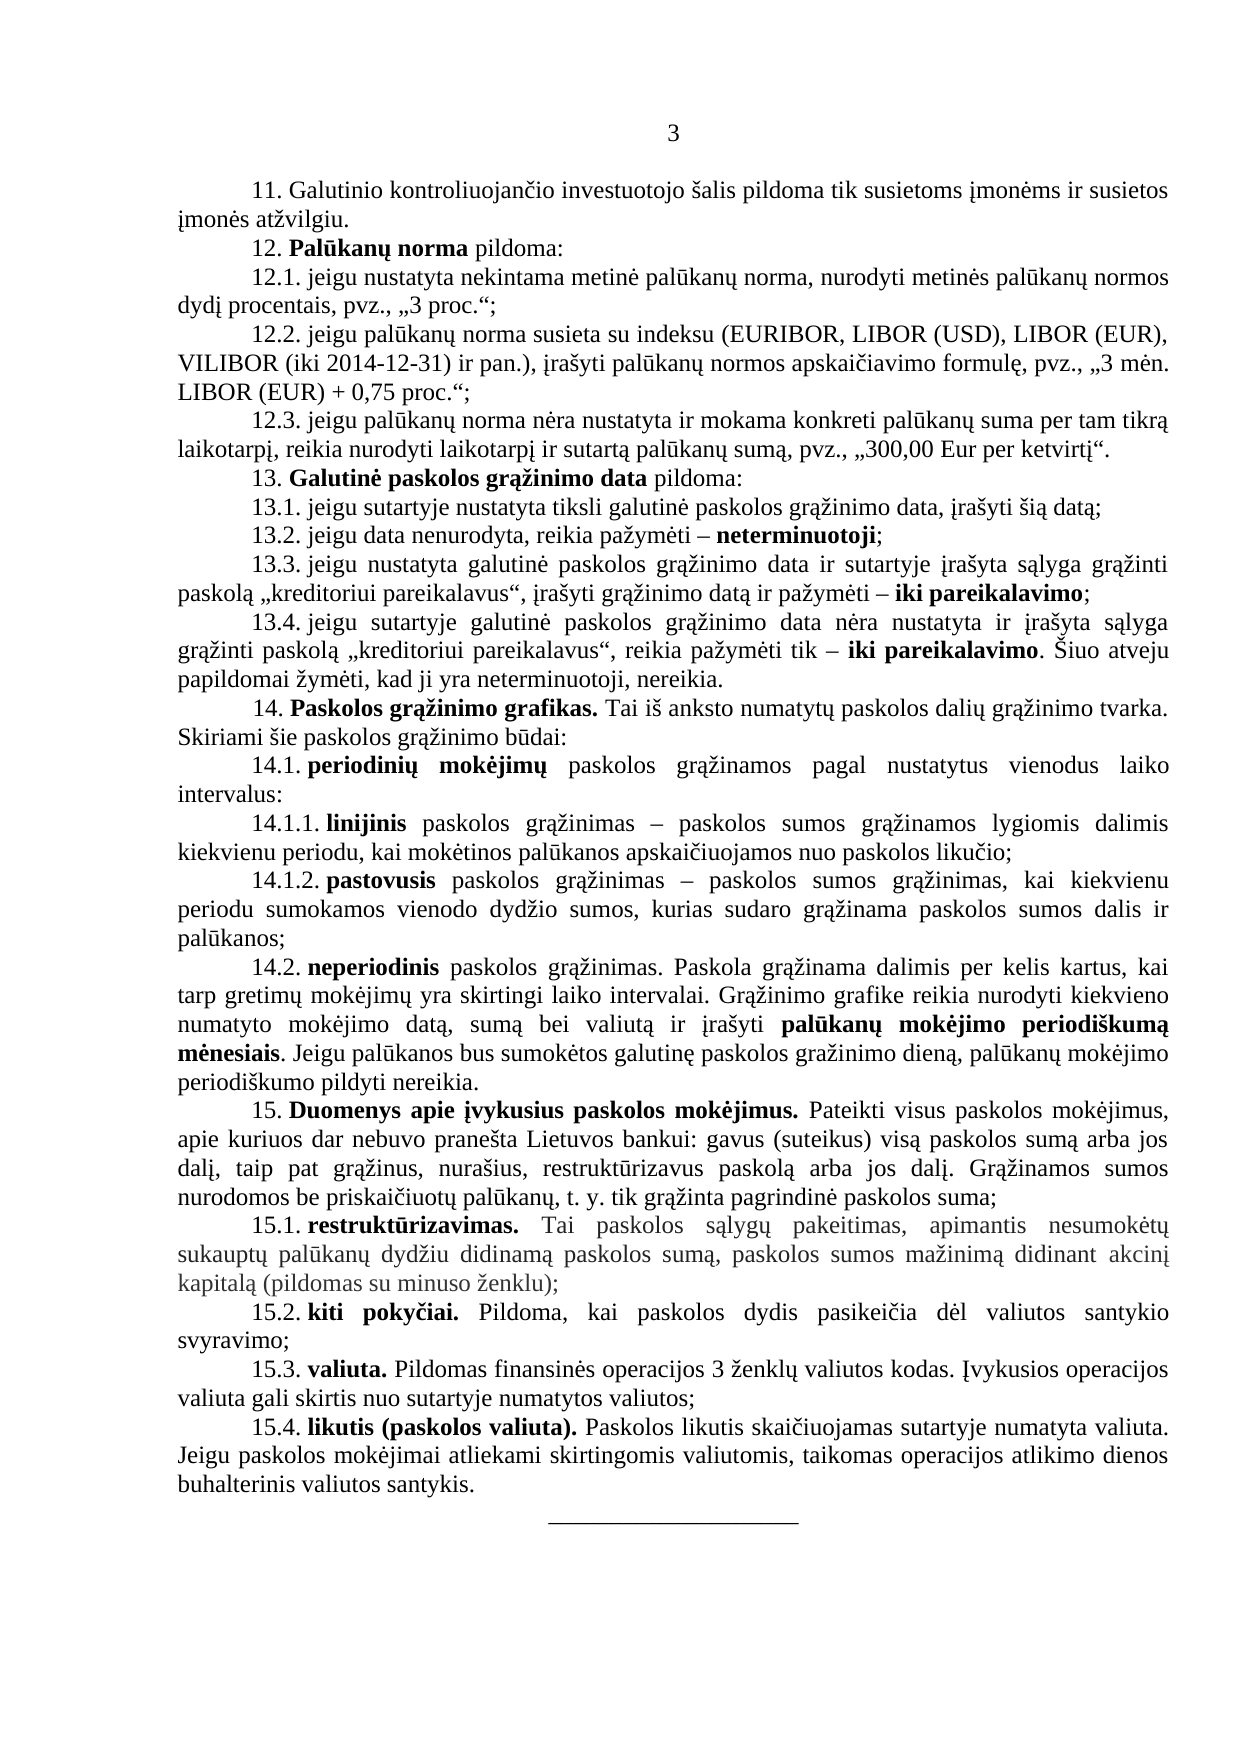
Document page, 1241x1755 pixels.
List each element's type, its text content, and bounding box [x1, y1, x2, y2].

text 15.2. kiti pokyčiai. Pildoma, kai paskolos dydis pasikeičia dėl valiutos santykio svyravimo; [177, 1297, 1169, 1354]
text 14.1.2. pastovusis paskolos grąžinimas – paskolos sumos grąžinimas, kai kiekvienu periodu sumokamos vienodo dydžio sumos, kurias sudaro grąžinama paskolos sumos dalis ir palūkanos; [177, 866, 1169, 952]
text 12.2. jeigu palūkanų norma susieta su indeksu (EURIBOR, LIBOR (USD), LIBOR (EUR), VILIBOR (iki 2014-12-31) ir pan.), įrašyti palūkanų normos apskaičiavimo formulę, pvz., „3 mėn. LIBOR (EUR) + 0,75 proc.“; [177, 319, 1169, 406]
text 15.1. restruktūrizavimas. Tai paskolos sąlygų pakeitimas, apimantis nesumokėtų sukauptų palūkanų dydžiu didinamą paskolos sumą, paskolos sumos mažinimą didinant akcinį kapitalą (pildomas su minuso ženklu); [177, 1211, 1169, 1297]
text 13. Galutinė paskolos grąžinimo data pildoma: [177, 463, 1169, 492]
text 15. Duomenys apie įvykusius paskolos mokėjimus. Pateikti visus paskolos mokėjimus, apie kuriuos dar nebuvo pranešta Lietuvos bankui: gavus (suteikus) visą paskolos sumą arba jos dalį, taip pat grąžinus, nurašius, restruktūrizavus paskolą arba jos dalį. Grąžinamos sumos nurodomos be priskaičiuotų palūkanų, t. y. tik grąžinta pagrindinė paskolos suma; [177, 1096, 1169, 1211]
text ____________________ [177, 1498, 1169, 1527]
text 12. Palūkanų norma pildoma: [177, 233, 1169, 262]
text 13.4. jeigu sutartyje galutinė paskolos grąžinimo data nėra nustatyta ir įrašyta sąlyga grąžinti paskolą „kreditoriui pareikalavus“, reikia pažymėti tik – iki pareikalavimo. Šiuo atveju papildomai žymėti, kad ji yra neterminuotoji, nereikia. [177, 607, 1169, 693]
text 13.3. jeigu nustatyta galutinė paskolos grąžinimo data ir sutartyje įrašyta sąlyga grąžinti paskolą „kreditoriui pareikalavus“, įrašyti grąžinimo datą ir pažymėti – iki pareikalavimo; [177, 549, 1169, 607]
text 13.1. jeigu sutartyje nustatyta tiksli galutinė paskolos grąžinimo data, įrašyti šią datą; [177, 492, 1169, 521]
text 15.3. valiuta. Pildomas finansinės operacijos 3 ženklų valiutos kodas. Įvykusios operacijos valiuta gali skirtis nuo sutartyje numatytos valiutos; [177, 1354, 1169, 1412]
text 12.1. jeigu nustatyta nekintama metinė palūkanų norma, nurodyti metinės palūkanų normos dydį procentais, pvz., „3 proc.“; [177, 262, 1169, 319]
text 14. Paskolos grąžinimo grafikas. Tai iš anksto numatytų paskolos dalių grąžinimo tvarka. Skiriami šie paskolos grąžinimo būdai: [177, 693, 1169, 751]
text 14.1.1. linijinis paskolos grąžinimas – paskolos sumos grąžinamos lygiomis dalimis kiekvienu periodu, kai mokėtinos palūkanos apskaičiuojamos nuo paskolos likučio; [177, 808, 1169, 866]
text 15.4. likutis (paskolos valiuta). Paskolos likutis skaičiuojamas sutartyje numatyta valiuta. Jeigu paskolos mokėjimai atliekami skirtingomis valiutomis, taikomas operacijos atlikimo dienos buhalterinis valiutos santykis. [177, 1412, 1169, 1498]
text 14.2. neperiodinis paskolos grąžinimas. Paskola grąžinama dalimis per kelis kartus, kai tarp gretimų mokėjimų yra skirtingi laiko intervalai. Grąžinimo grafike reikia nurodyti kiekvieno numatyto mokėjimo datą, sumą bei valiutą ir įrašyti palūkanų mokėjimo periodiškumą mėnesiais. Jeigu palūkanos bus sumokėtos galutinę paskolos gražinimo dieną, palūkanų mokėjimo periodiškumo pildyti nereikia. [177, 952, 1169, 1096]
text 12.3. jeigu palūkanų norma nėra nustatyta ir mokama konkreti palūkanų suma per tam tikrą laikotarpį, reikia nurodyti laikotarpį ir sutartą palūkanų sumą, pvz., „300,00 Eur per ketvirtį“. [177, 406, 1169, 463]
text 13.2. jeigu data nenurodyta, reikia pažymėti – neterminuotoji; [177, 521, 1169, 549]
text 14.1. periodinių mokėjimų paskolos grąžinamos pagal nustatytus vienodus laiko intervalus: [177, 751, 1169, 808]
text 11. Galutinio kontroliuojančio investuotojo šalis pildoma tik susietoms įmonėms ir susietos įmonės atžvilgiu. [177, 176, 1169, 233]
